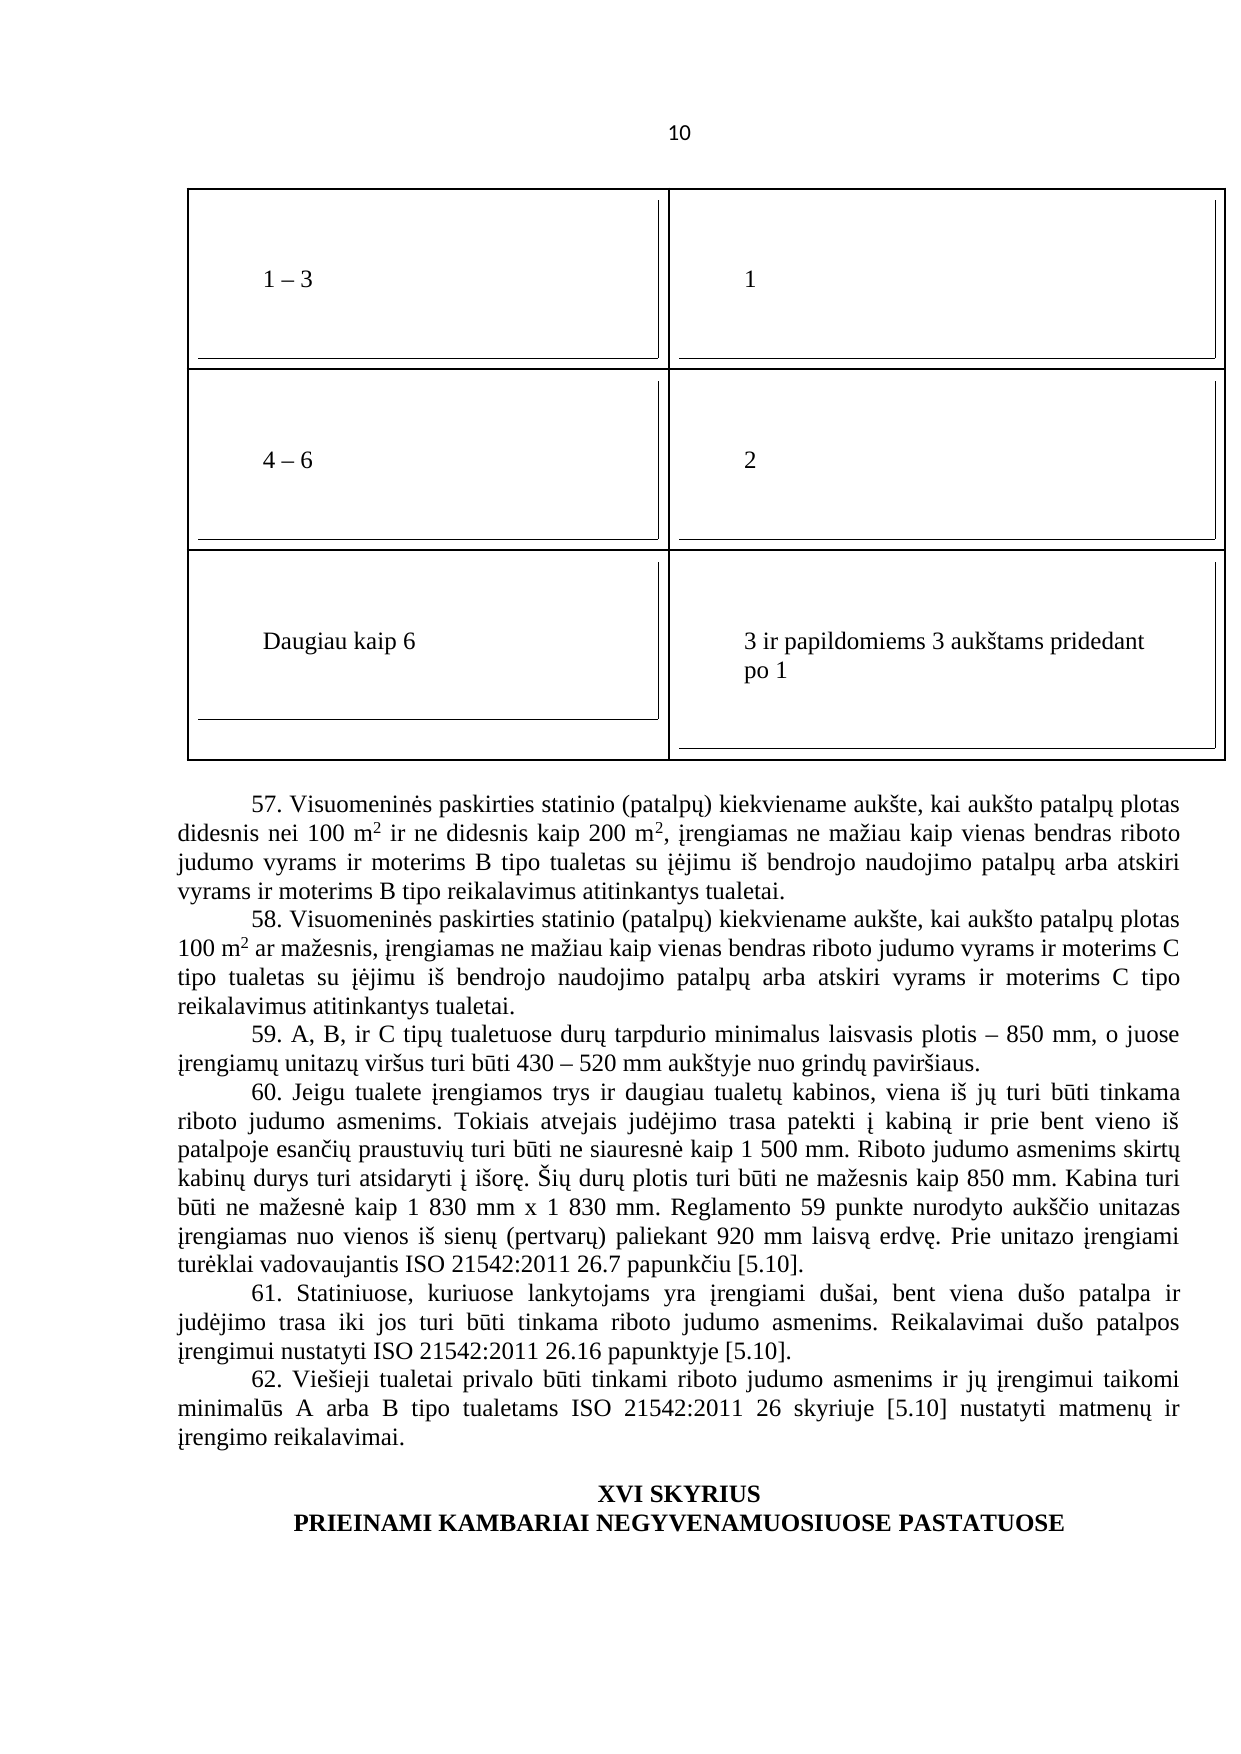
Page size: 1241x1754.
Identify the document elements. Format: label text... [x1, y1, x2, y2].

table_cell 4 – 6 [189, 370, 668, 549]
text 61. Statiniuose, kuriuose lankytojams yra įrengiami dušai, bent viena dušo patalpa ir judėjimo trasa iki jos turi būti tinkama riboto judumo asmenims. Reikalavimai dušo patalpos įrengimui nustatyti ISO 21542:2011 26.16 papunktyje [5.10]. [177, 1278, 1181, 1364]
table_cell 2 [670, 370, 1224, 549]
text 60. Jeigu tualete įrengiamos trys ir daugiau tualetų kabinos, viena iš jų turi būti tinkama riboto judumo asmenims. Tokiais atvejais judėjimo trasa patekti į kabiną ir prie bent vieno iš patalpoje esančių praustuvių turi būti ne siauresnė kaip 1 500 mm. Riboto judumo asmenims skirtų kabinų durys turi atsidaryti į išorę. Šių durų plotis turi būti ne mažesnis kaip 850 mm. Kabina turi būti ne mažesnė kaip 1 830 mm x 1 830 mm. Reglamento 59 punkte nurodyto aukščio unitazas įrengiamas nuo vienos iš sienų (pertvarų) paliekant 920 mm laisvą erdvę. Prie unitazo įrengiami turėklai vadovaujantis ISO 21542:2011 26.7 papunkčiu [5.10]. [177, 1077, 1181, 1278]
table_cell 1 – 3 [189, 190, 668, 368]
table_cell 1 [670, 190, 1224, 368]
text 58. Visuomeninės paskirties statinio (patalpų) kiekviename aukšte, kai aukšto patalpų plotas 100 m2 ar mažesnis, įrengiamas ne mažiau kaip vienas bendras riboto judumo vyrams ir moterims C tipo tualetas su įėjimu iš bendrojo naudojimo patalpų arba atskiri vyrams ir moterims C tipo reikalavimus atitinkantys tualetai. [177, 904, 1181, 1019]
text 59. A, B, ir C tipų tualetuose durų tarpdurio minimalus laisvasis plotis – 850 mm, o juose įrengiamų unitazų viršus turi būti 430 – 520 mm aukštyje nuo grindų paviršiaus. [177, 1019, 1181, 1077]
text PRIEINAMI KAMBARIAI NEgyvenamuosiuose PASTATUOSE [177, 1508, 1181, 1537]
text XVI SKYRIUS [177, 1479, 1181, 1508]
text 62. Viešieji tualetai privalo būti tinkami riboto judumo asmenims ir jų įrengimui taikomi minimalūs A arba B tipo tualetams ISO 21542:2011 26 skyriuje [5.10] nustatyti matmenų ir įrengimo reikalavimai. [177, 1364, 1181, 1451]
table_cell Daugiau kaip 6 [189, 551, 668, 759]
text 57. Visuomeninės paskirties statinio (patalpų) kiekviename aukšte, kai aukšto patalpų plotas didesnis nei 100 m2 ir ne didesnis kaip 200 m2, įrengiamas ne mažiau kaip vienas bendras riboto judumo vyrams ir moterims B tipo tualetas su įėjimu iš bendrojo naudojimo patalpų arba atskiri vyrams ir moterims B tipo reikalavimus atitinkantys tualetai. [177, 789, 1181, 904]
table_cell 3 ir papildomiems 3 aukštams pridedant po 1 [670, 551, 1224, 759]
